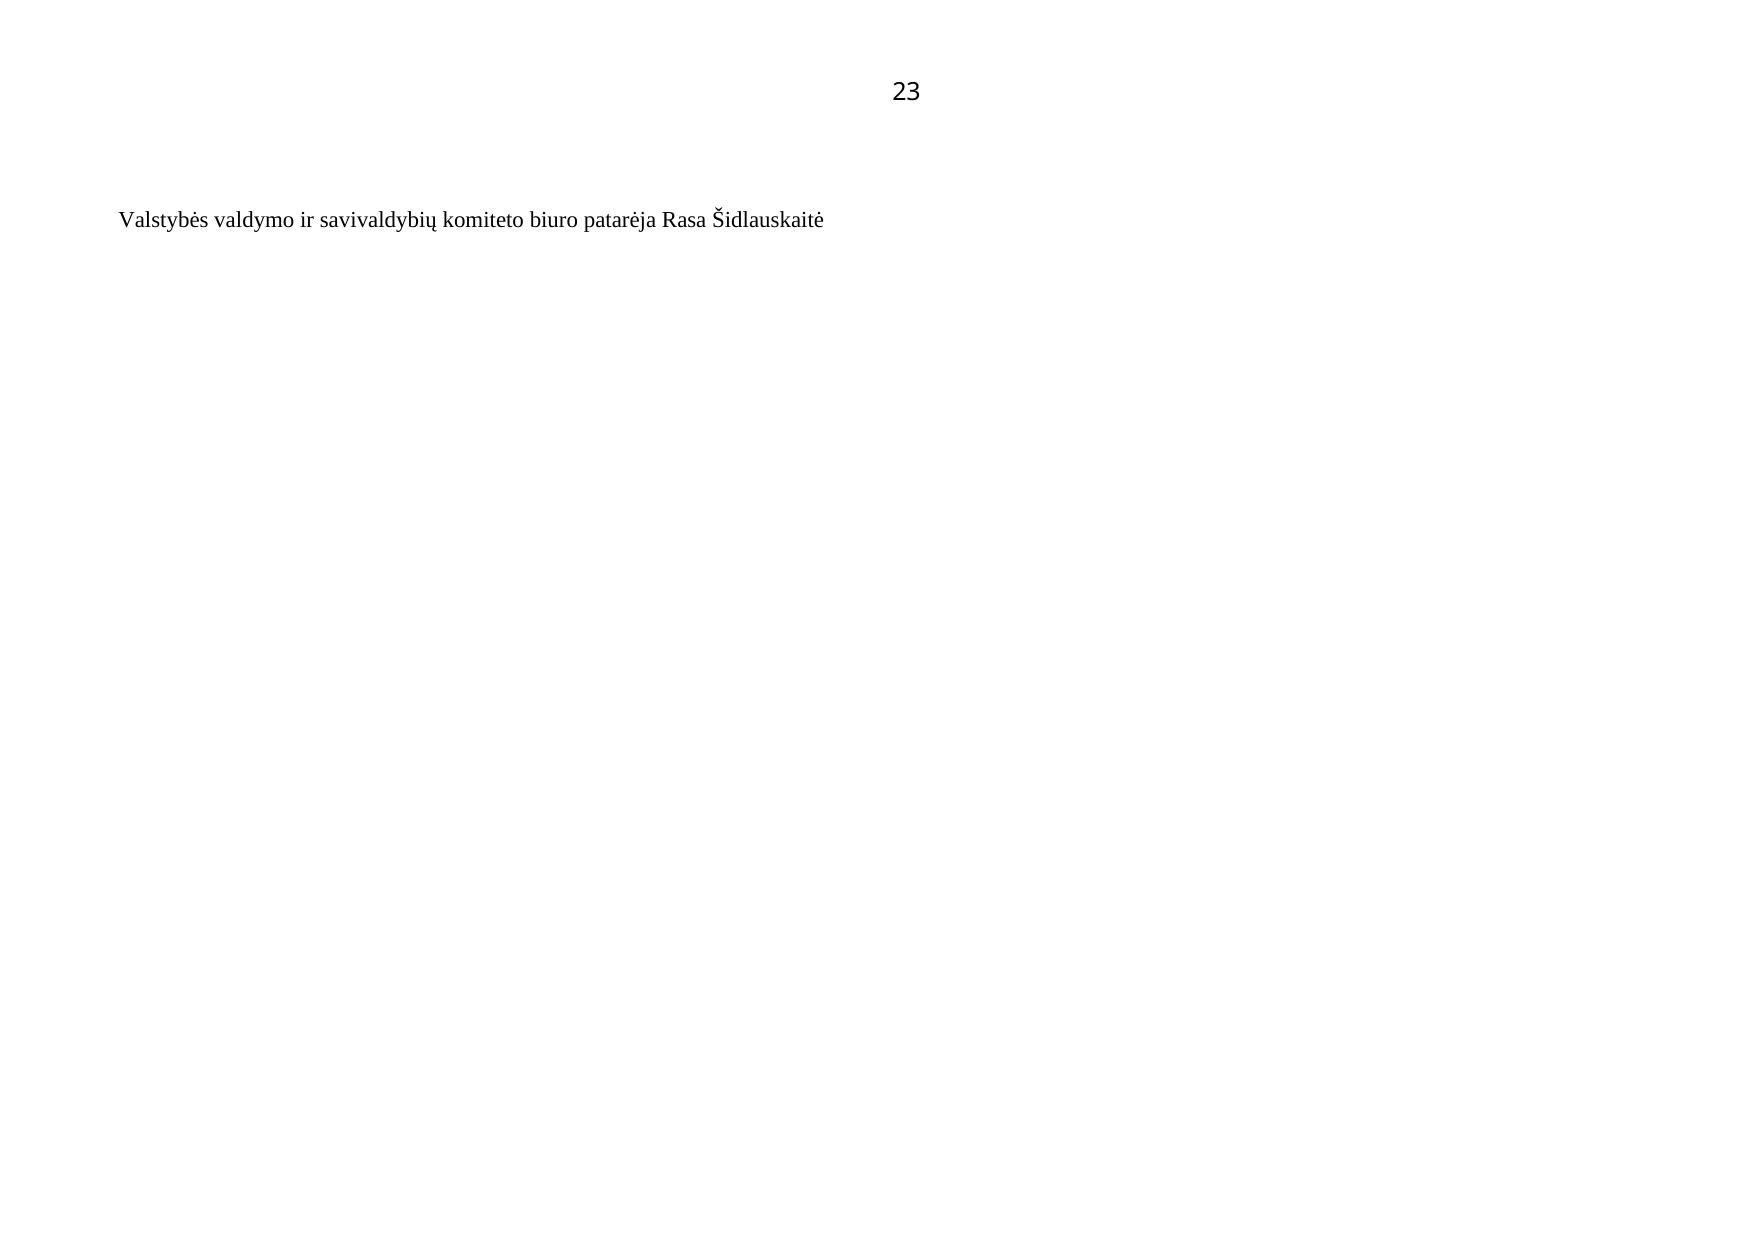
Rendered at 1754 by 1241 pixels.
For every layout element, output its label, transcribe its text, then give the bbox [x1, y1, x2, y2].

text Valstybės valdymo ir savivaldybių komiteto biuro patarėja Rasa Šidlauskaitė [118, 206, 1695, 232]
